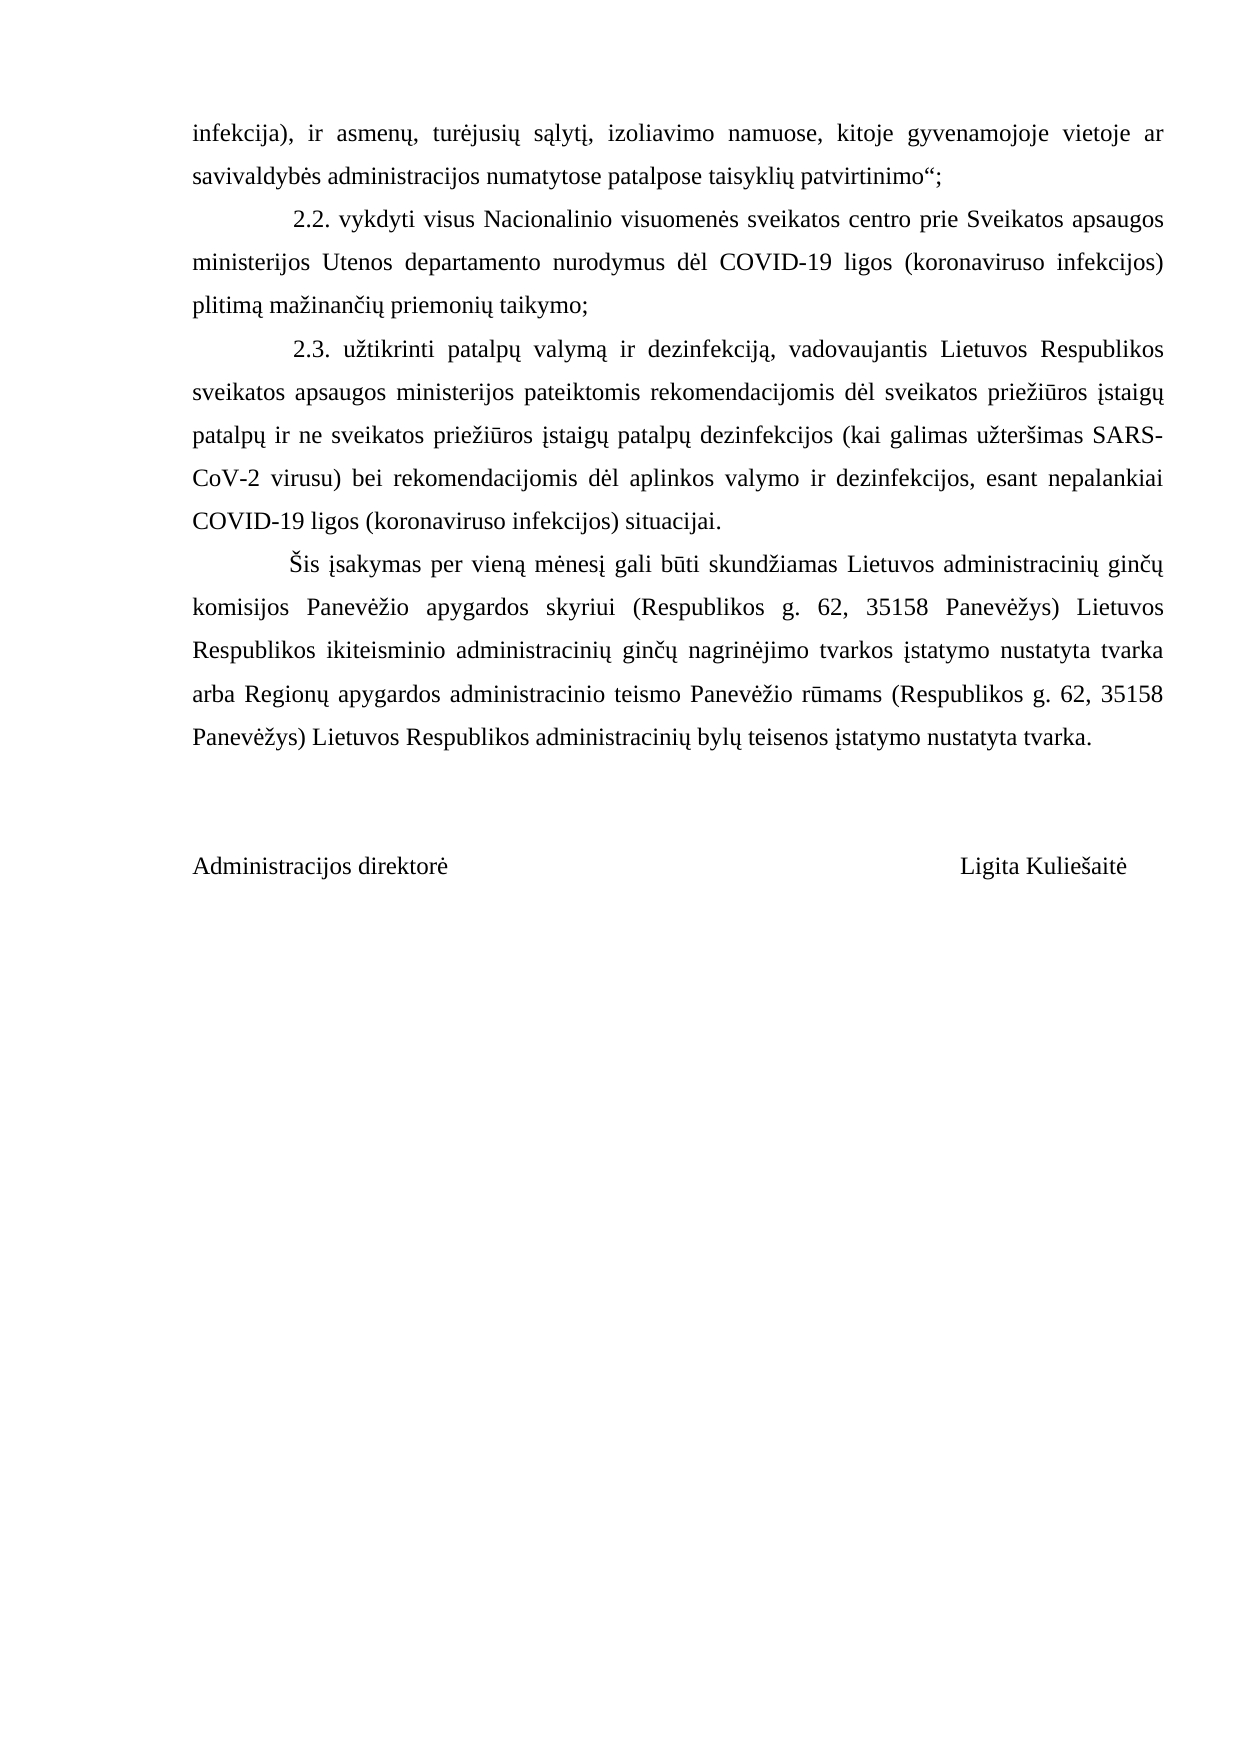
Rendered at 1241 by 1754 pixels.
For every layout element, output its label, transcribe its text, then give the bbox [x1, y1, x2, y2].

text 2.3. užtikrinti patalpų valymą ir dezinfekciją, vadovaujantis Lietuvos Respublikos sveikatos apsaugos ministerijos pateiktomis rekomendacijomis dėl sveikatos priežiūros įstaigų patalpų ir ne sveikatos priežiūros įstaigų patalpų dezinfekcijos (kai galimas užteršimas SARS-CoV-2 virusu) bei rekomendacijomis dėl aplinkos valymo ir dezinfekcijos, esant nepalankiai COVID-19 ligos (koronaviruso infekcijos) situacijai. [192, 334, 1164, 535]
text 2.2. vykdyti visus Nacionalinio visuomenės sveikatos centro prie Sveikatos apsaugos ministerijos Utenos departamento nurodymus dėl COVID-19 ligos (koronaviruso infekcijos) plitimą mažinančių priemonių taikymo; [192, 204, 1164, 319]
text infekcija), ir asmenų, turėjusių sąlytį, izoliavimo namuose, kitoje gyvenamojoje vietoje ar savivaldybės administracijos numatytose patalpose taisyklių patvirtinimo“; [192, 118, 1164, 190]
text Administracijos direktorė Ligita Kuliešaitė [192, 851, 1162, 880]
text Šis įsakymas per vieną mėnesį gali būti skundžiamas Lietuvos administracinių ginčų komisijos Panevėžio apygardos skyriui (Respublikos g. 62, 35158 Panevėžys) Lietuvos Respublikos ikiteisminio administracinių ginčų nagrinėjimo tvarkos įstatymo nustatyta tvarka arba Regionų apygardos administracinio teismo Panevėžio rūmams (Respublikos g. 62, 35158 Panevėžys) Lietuvos Respublikos administracinių bylų teisenos įstatymo nustatyta tvarka. [192, 549, 1164, 751]
